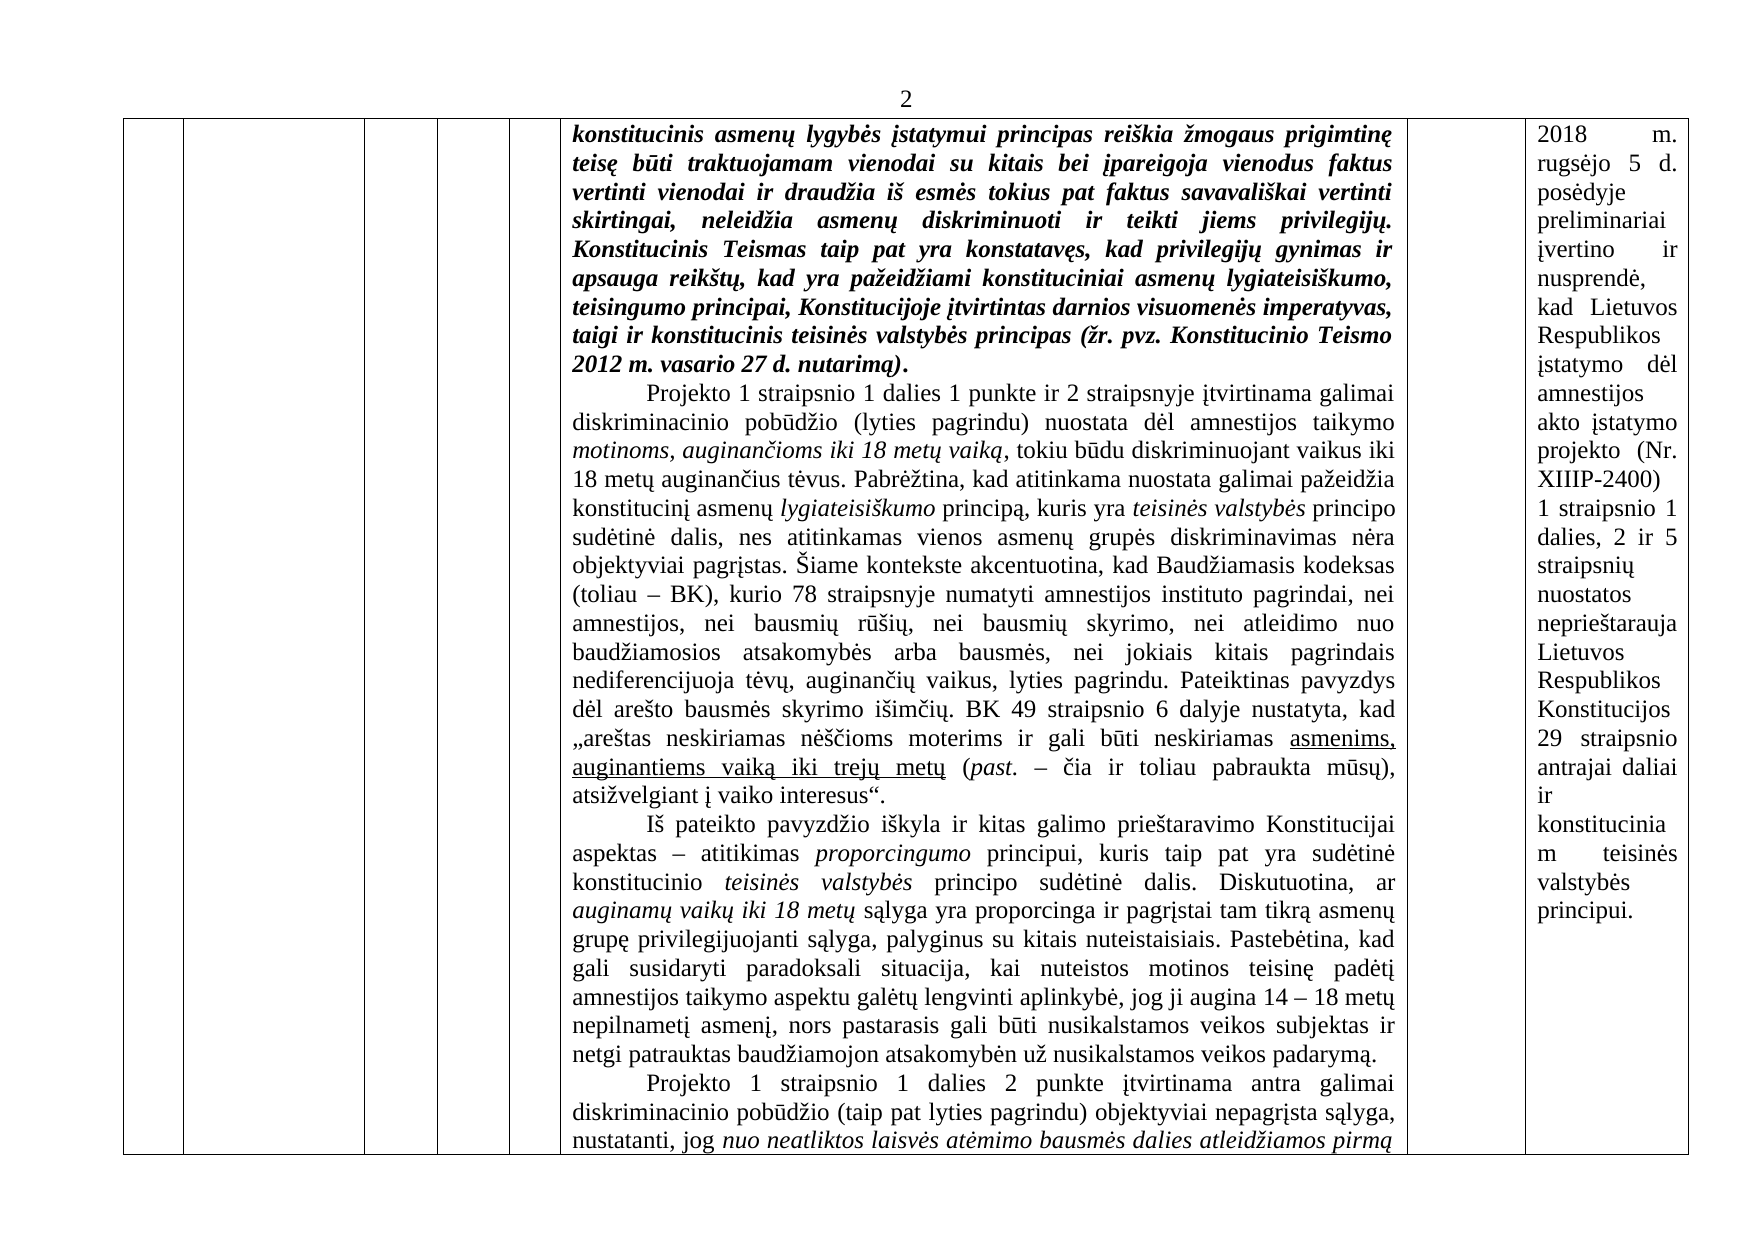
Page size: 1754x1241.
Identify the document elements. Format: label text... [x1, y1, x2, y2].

table_cell [438, 119, 509, 1154]
table_cell [184, 119, 364, 1154]
table_cell [1408, 119, 1525, 1154]
table_cell [510, 119, 560, 1154]
table_cell [365, 119, 437, 1154]
table_cell 2018 m. rugsėjo 5 d. posėdyje preliminariai įvertino ir nusprendė, kad Lietuvos Respublikos įstatymo dėl amnestijos akto įstatymo projekto (Nr. XIIIP-2400) 1 straipsnio 1 dalies, 2 ir 5 straipsnių nuostatos neprieštarauja Lietuvos Respublikos Konstitucijos 29 straipsnio antrajai daliai ir konstituciniam teisinės valstybės principui. [1526, 119, 1688, 1154]
table_cell [124, 119, 183, 1154]
table_cell konstitucinis asmenų lygybės įstatymui principas reiškia žmogaus prigimtinę teisę būti traktuojamam vienodai su kitais bei įpareigoja vienodus faktus vertinti vienodai ir draudžia iš esmės tokius pat faktus savavališkai vertinti skirtingai, neleidžia asmenų diskriminuoti ir teikti jiems privilegijų. Konstitucinis Teismas taip pat yra konstatavęs, kad privilegijų gynimas ir apsauga reikštų, kad yra pažeidžiami konstituciniai asmenų lygiateisiškumo, teisingumo principai, Konstitucijoje įtvirtintas darnios visuomenės imperatyvas, taigi ir konstitucinis teisinės valstybės principas (žr. pvz. Konstitucinio Teismo 2012 m. vasario 27 d. nutarimą). Projekto 1 straipsnio 1 dalies 1 punkte ir 2 straipsnyje įtvirtinama galimai diskriminacinio pobūdžio (lyties pagrindu) nuostata dėl amnestijos taikymo motinoms, auginančioms iki 18 metų vaiką, tokiu būdu diskriminuojant vaikus iki 18 metų auginančius tėvus. Pabrėžtina, kad atitinkama nuostata galimai pažeidžia konstitucinį asmenų lygiateisiškumo principą, kuris yra teisinės valstybės principo sudėtinė dalis, nes atitinkamas vienos asmenų grupės diskriminavimas nėra objektyviai pagrįstas. Šiame kontekste akcentuotina, kad Baudžiamasis kodeksas (toliau – BK), kurio 78 straipsnyje numatyti amnestijos instituto pagrindai, nei amnestijos, nei bausmių rūšių, nei bausmių skyrimo, nei atleidimo nuo baudžiamosios atsakomybės arba bausmės, nei jokiais kitais pagrindais nediferencijuoja tėvų, auginančių vaikus, lyties pagrindu. Pateiktinas pavyzdys dėl arešto bausmės skyrimo išimčių. BK 49 straipsnio 6 dalyje nustatyta, kad „areštas neskiriamas nėščioms moterims ir gali būti neskiriamas asmenims, auginantiems vaiką iki trejų metų (past. – čia ir toliau pabraukta mūsų), atsižvelgiant į vaiko interesus“. Iš pateikto pavyzdžio iškyla ir kitas galimo prieštaravimo Konstitucijai aspektas – atitikimas proporcingumo principui, kuris taip pat yra sudėtinė konstitucinio teisinės valstybės principo sudėtinė dalis. Diskutuotina, ar auginamų vaikų iki 18 metų sąlyga yra proporcinga ir pagrįstai tam tikrą asmenų grupę privilegijuojanti sąlyga, palyginus su kitais nuteistaisiais. Pastebėtina, kad gali susidaryti paradoksali situacija, kai nuteistos motinos teisinę padėtį amnestijos taikymo aspektu galėtų lengvinti aplinkybė, jog ji augina 14 – 18 metų nepilnametį asmenį, nors pastarasis gali būti nusikalstamos veikos subjektas ir netgi patrauktas baudžiamojon atsakomybėn už nusikalstamos veikos padarymą. Projekto 1 straipsnio 1 dalies 2 punkte įtvirtinama antra galimai diskriminacinio pobūdžio (taip pat lyties pagrindu) objektyviai nepagrįsta sąlyga, nustatanti, jog nuo neatliktos laisvės atėmimo bausmės dalies atleidžiamos pirmą [561, 119, 1407, 1154]
